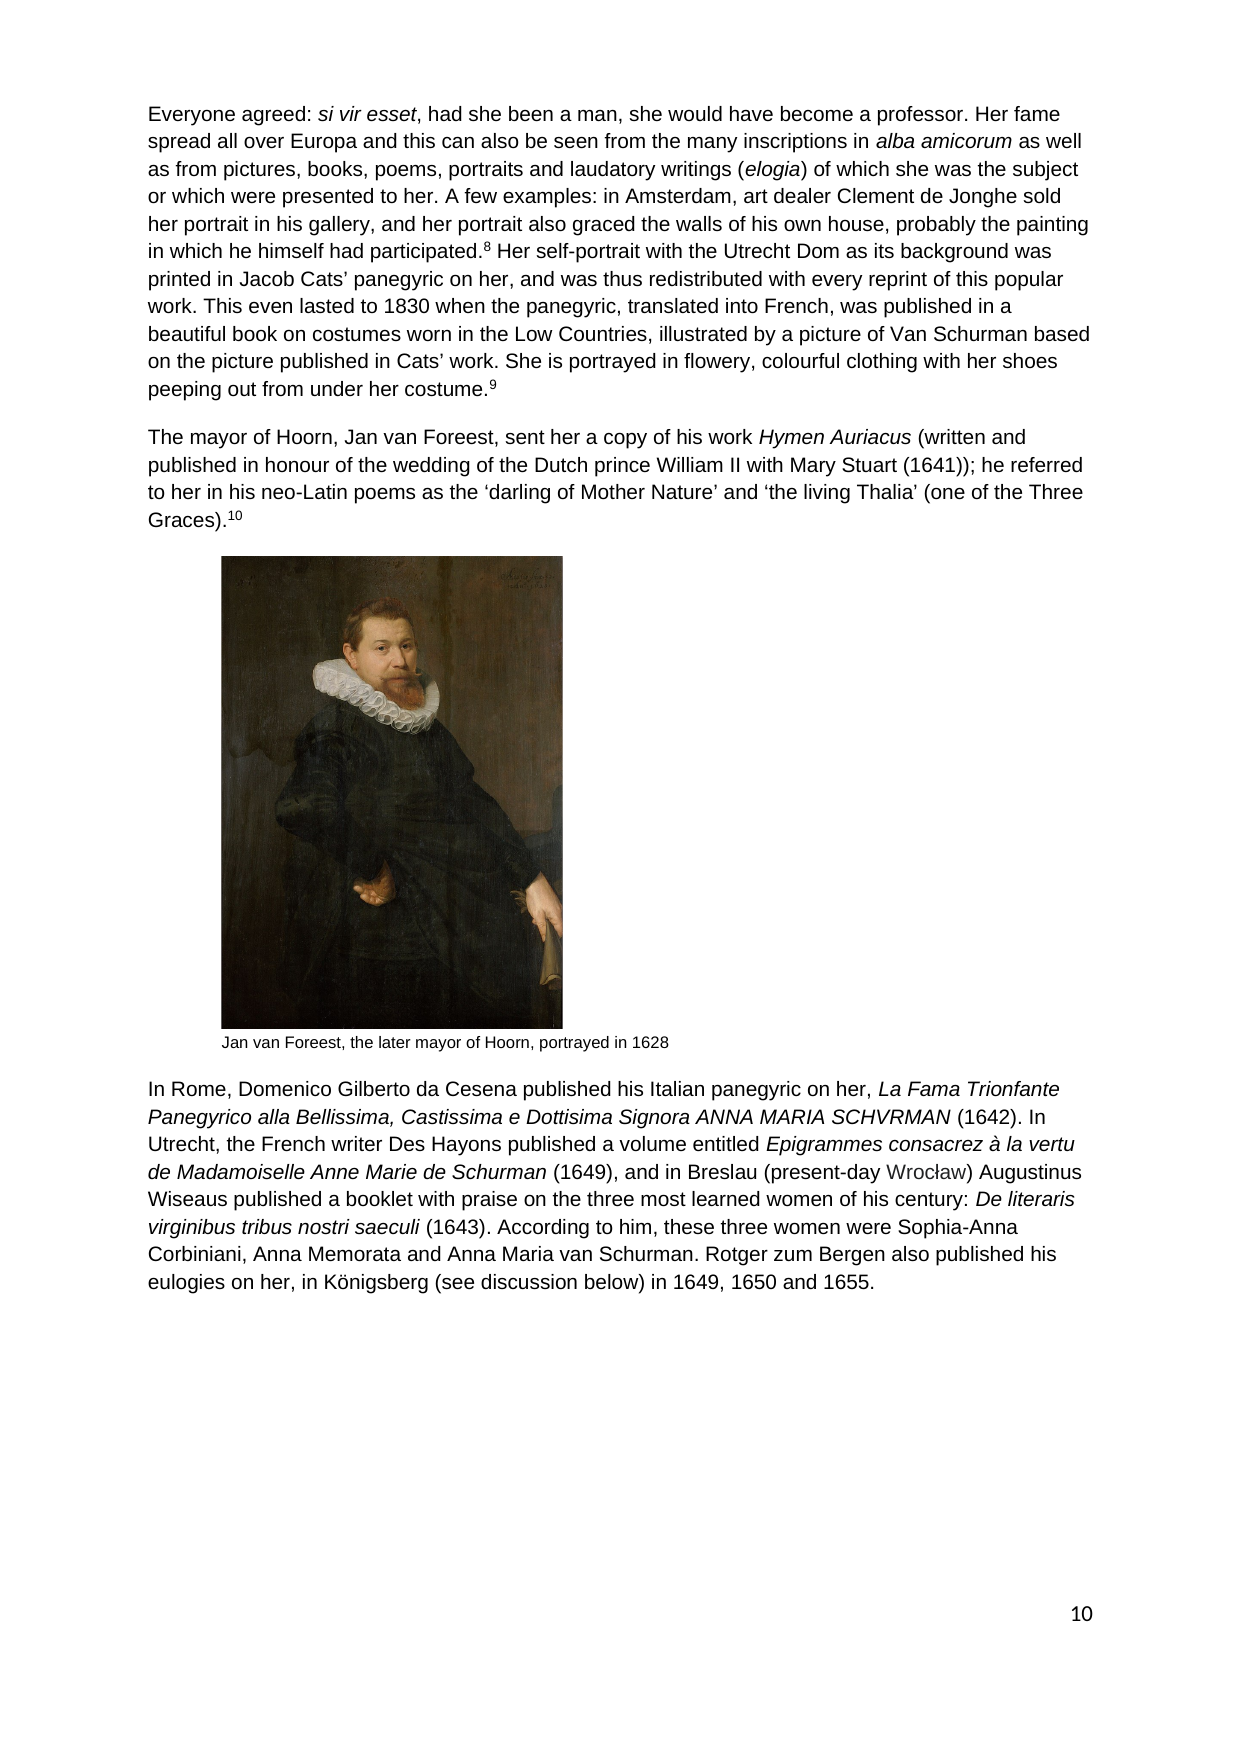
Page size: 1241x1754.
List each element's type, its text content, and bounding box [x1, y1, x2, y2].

text In Rome, Domenico Gilberto da Cesena published his Italian panegyric on her, La Fama Trionfante Panegyrico alla Bellissima, Castissima e Dottisima Signora ANNA MARIA SCHVRMAN (1642). In Utrecht, the French writer Des Hayons published a volume entitled Epigrammes consacrez à la vertu de Madamoiselle Anne Marie de Schurman (1649), and in Breslau (present-day Wrocław) Augustinus Wiseaus published a booklet with praise on the three most learned women of his century: De literaris virginibus tribus nostri saeculi (1643). According to him, these three women were Sophia-Anna Corbiniani, Anna Memorata and Anna Maria van Schurman. Rotger zum Bergen also published his eulogies on her, in Königsberg (see discussion below) in 1649, 1650 and 1655. [148, 1077, 1093, 1293]
subtitle Jan van Foreest, the later mayor of Hoorn, portrayed in 1628 [221, 1033, 1093, 1052]
text Everyone agreed: si vir esset, had she been a man, she would have become a professor. Her fame spread all over Europa and this can also be seen from the many inscriptions in alba amicorum as well as from pictures, books, poems, portraits and laudatory writings (elogia) of which she was the subject or which were presented to her. A few examples: in Amsterdam, art dealer Clement de Jonghe sold her portrait in his gallery, and her portrait also graced the walls of his own house, probably the painting in which he himself had participated. Her self-portrait with the Utrecht Dom as its background was printed in Jacob Cats’ panegyric on her, and was thus redistributed with every reprint of this popular work. This even lasted to 1830 when the panegyric, translated into French, was published in a beautiful book on costumes worn in the Low Countries, illustrated by a picture of Van Schurman based on the picture published in Cats’ work. She is portrayed in flowery, colourful clothing with her shoes peeping out from under her costume. [148, 102, 1093, 401]
text The mayor of Hoorn, Jan van Foreest, sent her a copy of his work Hymen Auriacus (written and published in honour of the wedding of the Dutch prince William II with Mary Stuart (1641)); he referred to her in his neo-Latin poems as the ‘darling of Mother Nature’ and ‘the living Thalia’ (one of the Three Graces). [148, 425, 1093, 532]
